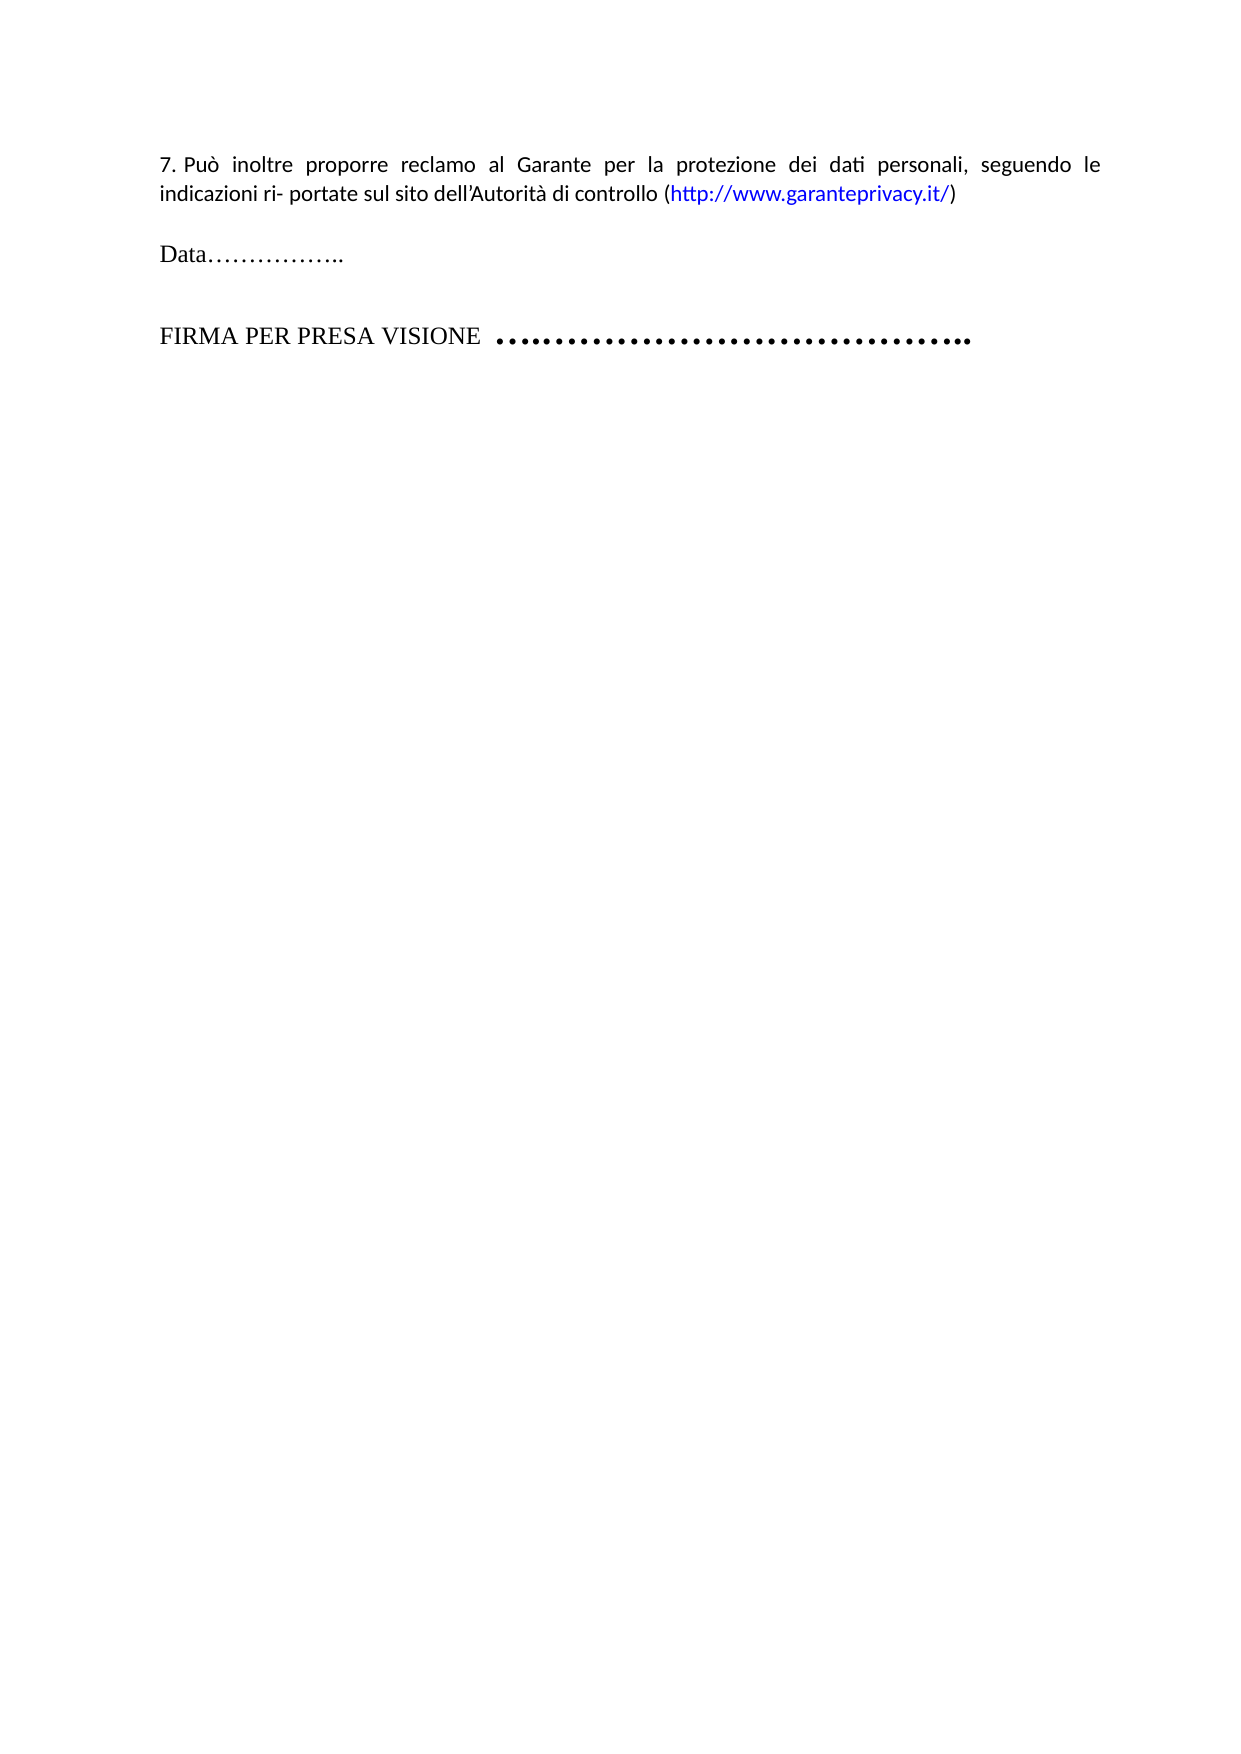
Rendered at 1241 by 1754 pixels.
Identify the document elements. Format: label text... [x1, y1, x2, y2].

list Può inoltre proporre reclamo al Garante per la protezione dei dati personali, seguendo le indicazioni ri- portate sul sito dell’Autorità di controllo (http://www.garanteprivacy.it/) [159, 150, 1102, 207]
text Data…………….. [159, 239, 1122, 267]
text FIRMA PER PRESA VISIONE ….…………………………….. [159, 309, 1122, 353]
